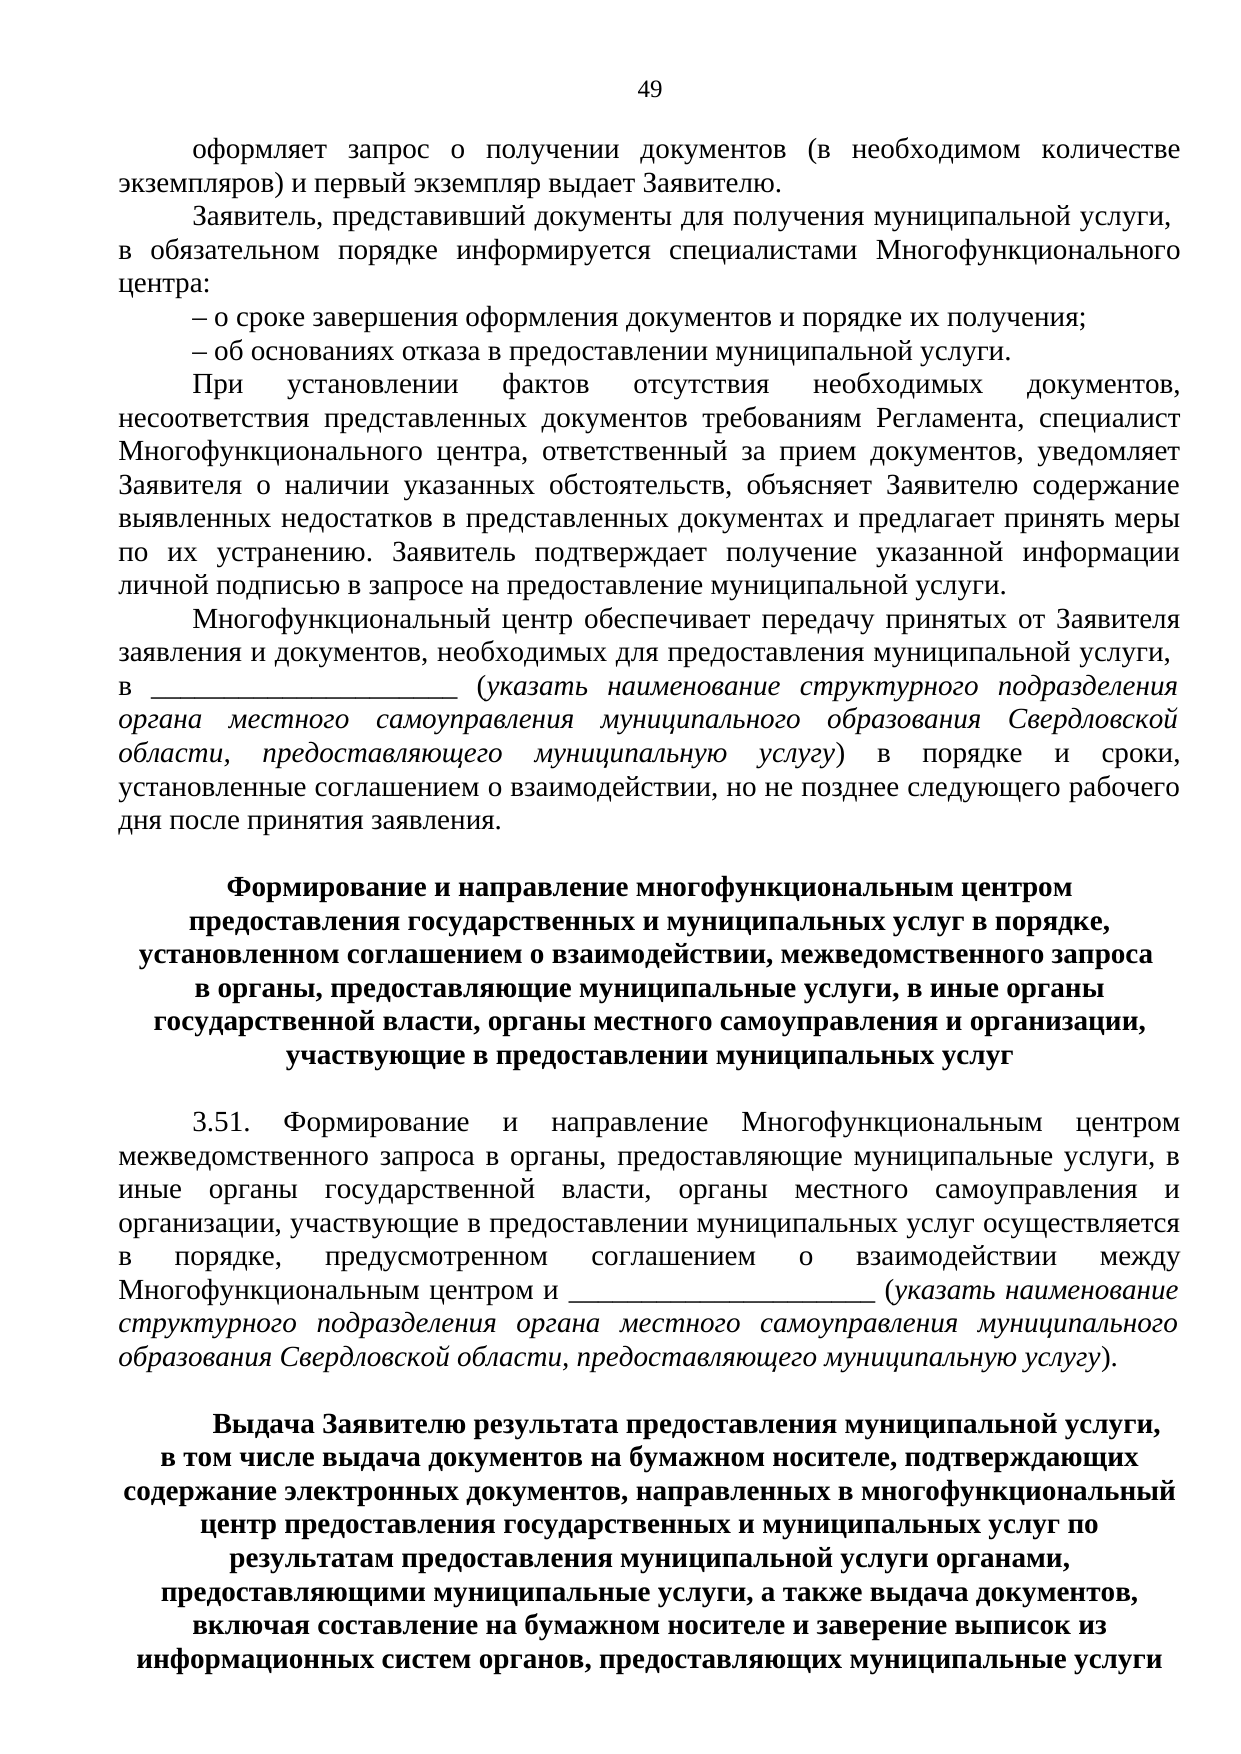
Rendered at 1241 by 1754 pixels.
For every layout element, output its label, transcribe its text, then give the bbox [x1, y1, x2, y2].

text оформляет запрос о получении документов (в необходимом количестве экземпляров) и первый экземпляр выдает Заявителю. [118, 131, 1181, 198]
text – о сроке завершения оформления документов и порядке их получения; [118, 299, 1181, 333]
text При установлении фактов отсутствия необходимых документов, несоответствия представленных документов требованиям Регламента, специалист Многофункционального центра, ответственный за прием документов, уведомляет Заявителя о наличии указанных обстоятельств, объясняет Заявителю содержание выявленных недостатков в представленных документах и предлагает принять меры по их устранению. Заявитель подтверждает получение указанной информации личной подписью в запросе на предоставление муниципальной услуги. [118, 366, 1181, 601]
text Формирование и направление многофункциональным центром предоставления государственных и муниципальных услуг в порядке, установленном соглашением о взаимодействии, межведомственного запроса в органы, предоставляющие муниципальные услуги, в иные органы государственной власти, органы местного самоуправления и организации, участвующие в предоставлении муниципальных услуг [118, 869, 1181, 1071]
text Заявитель, представивший документы для получения муниципальной услуги, в обязательном порядке информируется специалистами Многофункционального центра: [118, 198, 1181, 299]
text Многофункциональный центр обеспечивает передачу принятых от Заявителя заявления и документов, необходимых для предоставления муниципальной услуги, в _____________________ (указать наименование структурного подразделения органа местного самоуправления муниципального образования Свердловской области, предоставляющего муниципальную услугу) в порядке и сроки, установленные соглашением о взаимодействии, но не позднее следующего рабочего дня после принятия заявления. [118, 601, 1181, 836]
text – об основаниях отказа в предоставлении муниципальной услуги. [118, 333, 1181, 366]
text 3.51. Формирование и направление Многофункциональным центром межведомственного запроса в органы, предоставляющие муниципальные услуги, в иные органы государственной власти, органы местного самоуправления и организации, участвующие в предоставлении муниципальных услуг осуществляется в порядке, предусмотренном соглашением о взаимодействии между Многофункциональным центром и _____________________ (указать наименование структурного подразделения органа местного самоуправления муниципального образования Свердловской области, предоставляющего муниципальную услугу). [118, 1104, 1181, 1372]
text Выдача Заявителю результата предоставления муниципальной услуги, в том числе выдача документов на бумажном носителе, подтверждающих содержание электронных документов, направленных в многофункциональный центр предоставления государственных и муниципальных услуг по результатам предоставления муниципальной услуги органами, предоставляющими муниципальные услуги, а также выдача документов, включая составление на бумажном носителе и заверение выписок из информационных систем органов, предоставляющих муниципальные услуги [118, 1406, 1181, 1674]
